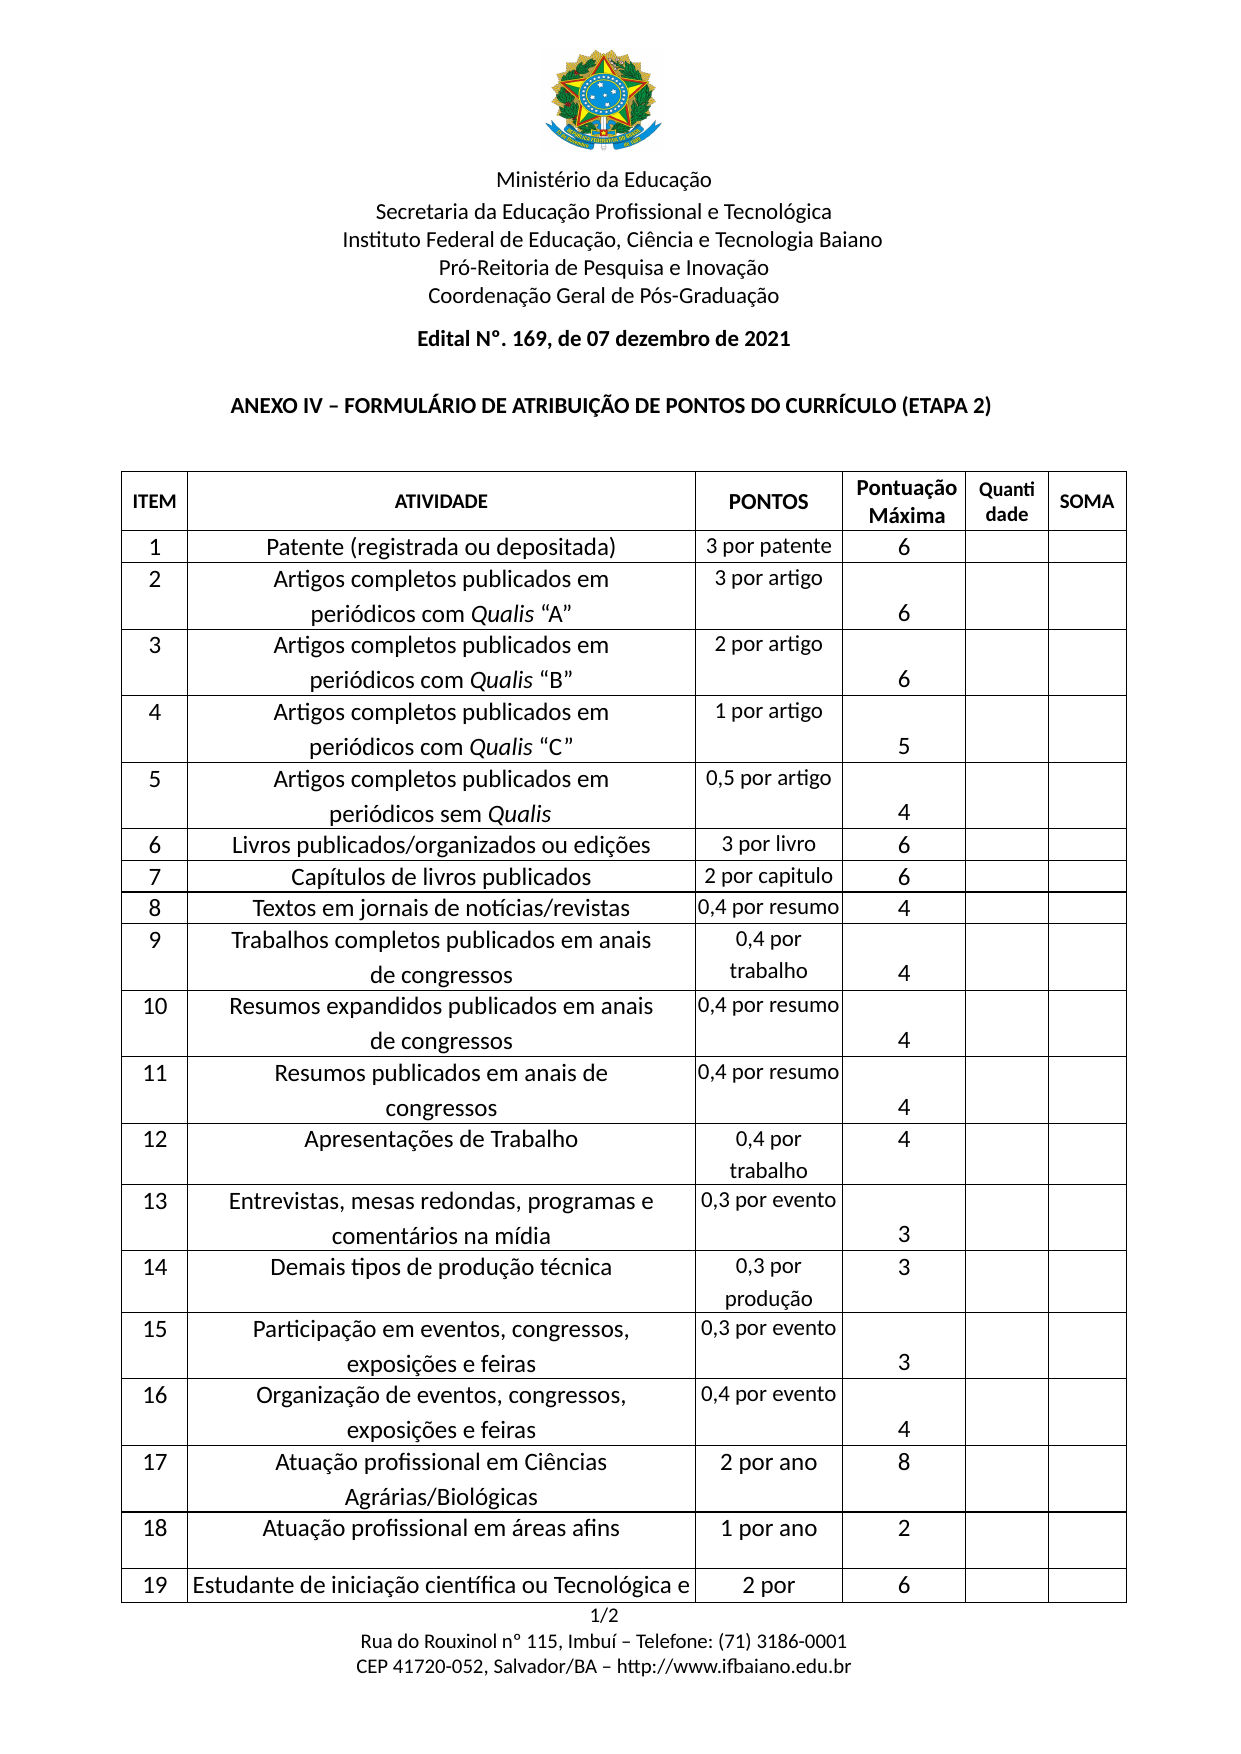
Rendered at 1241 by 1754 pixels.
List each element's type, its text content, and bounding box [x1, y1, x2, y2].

table_cell 4 [843, 924, 965, 989]
table_cell [1049, 991, 1126, 1056]
table_cell [1049, 1569, 1126, 1602]
table_cell Atuação profissional em áreas afins [188, 1513, 695, 1568]
table_header SOMA [1049, 472, 1126, 530]
table_cell [1049, 1251, 1126, 1312]
table_cell 6 [843, 630, 965, 695]
table_cell 15 [122, 1313, 187, 1378]
table_cell 7 [122, 861, 187, 891]
table_cell [966, 1057, 1048, 1123]
table_cell [966, 1513, 1048, 1568]
table_cell 4 [843, 893, 965, 923]
table_cell 6 [843, 531, 965, 562]
table_cell 0,5 por artigo [696, 763, 842, 828]
table_cell 3 por patente [696, 531, 842, 562]
table_cell [1049, 1313, 1126, 1378]
table_cell 2 [843, 1513, 965, 1568]
table_cell Organização de eventos, congressos, exposições e feiras [188, 1379, 695, 1445]
table_cell 14 [122, 1251, 187, 1312]
table_cell Demais tipos de produção técnica [188, 1251, 695, 1312]
table_cell Artigos completos publicados em periódicos com Qualis “A” [188, 563, 695, 628]
table_cell Participação em eventos, congressos, exposições e feiras [188, 1313, 695, 1378]
text ANEXO IV – FORMULÁRIO DE ATRIBUIÇÃO DE PONTOS DO CURRÍCULO (ETAPA 2) [101, 391, 1122, 419]
table_cell 0,4 por trabalho [696, 1124, 842, 1184]
table_cell 9 [122, 924, 187, 989]
table_cell 4 [843, 991, 965, 1056]
table_cell [1049, 829, 1126, 860]
table_cell 12 [122, 1124, 187, 1184]
table_cell [966, 696, 1048, 762]
table_cell [966, 1379, 1048, 1445]
table_cell 4 [843, 1379, 965, 1445]
table_cell [1049, 893, 1126, 923]
table_cell 18 [122, 1513, 187, 1568]
table_cell 5 [122, 763, 187, 828]
table_cell [1049, 1057, 1126, 1123]
table_cell [966, 861, 1048, 891]
table_cell 10 [122, 991, 187, 1056]
table_cell 1 por ano [696, 1513, 842, 1568]
table_cell [966, 991, 1048, 1056]
table_cell [966, 1185, 1048, 1250]
table_cell Capítulos de livros publicados [188, 861, 695, 891]
table_cell [1049, 531, 1126, 562]
table_cell 0,4 por resumo [696, 1057, 842, 1123]
table_cell Livros publicados/organizados ou edições [188, 829, 695, 860]
table_cell [1049, 1513, 1126, 1568]
table_cell 0,3 por produção [696, 1251, 842, 1312]
table_cell 1 [122, 531, 187, 562]
table_cell [966, 829, 1048, 860]
table_cell Patente (registrada ou depositada) [188, 531, 695, 562]
text Instituto Federal de Educação, Ciência e Tecnologia Baiano [104, 225, 1122, 253]
table_cell [966, 531, 1048, 562]
table_cell Apresentações de Trabalho [188, 1124, 695, 1184]
table_header Quanti dade [966, 472, 1048, 530]
table_cell 2 por [696, 1569, 842, 1602]
table_cell 4 [843, 1124, 965, 1184]
table_cell [1049, 696, 1126, 762]
table_cell 1 por artigo [696, 696, 842, 762]
table_cell [1049, 763, 1126, 828]
table_cell [966, 1313, 1048, 1378]
text Ministério da Educação [86, 165, 1122, 193]
table_cell Artigos completos publicados em periódicos sem Qualis [188, 763, 695, 828]
table_cell 4 [122, 696, 187, 762]
table_cell 4 [843, 1057, 965, 1123]
table_cell 3 por artigo [696, 563, 842, 628]
table_cell [1049, 924, 1126, 989]
table_cell 6 [843, 829, 965, 860]
table_cell [966, 630, 1048, 695]
text Pró-Reitoria de Pesquisa e Inovação [86, 253, 1122, 281]
table_cell [966, 763, 1048, 828]
table_cell 0,3 por evento [696, 1185, 842, 1250]
table_cell 19 [122, 1569, 187, 1602]
table_cell 3 [122, 630, 187, 695]
table_header Pontuação Máxima [843, 472, 965, 530]
table_cell 6 [843, 563, 965, 628]
table_cell 8 [843, 1446, 965, 1511]
table_cell 3 [843, 1313, 965, 1378]
table_cell Estudante de iniciação científica ou Tecnológica e [188, 1569, 695, 1602]
table_cell [966, 893, 1048, 923]
table_cell 3 [843, 1251, 965, 1312]
table_header ATIVIDADE [188, 472, 695, 530]
text Secretaria da Educação Profissional e Tecnológica [86, 197, 1122, 225]
table_cell Artigos completos publicados em periódicos com Qualis “B” [188, 630, 695, 695]
table_cell 8 [122, 893, 187, 923]
table_cell [1049, 1124, 1126, 1184]
table_header PONTOS [696, 472, 842, 530]
table_cell Atuação profissional em Ciências Agrárias/Biológicas [188, 1446, 695, 1511]
table_cell Trabalhos completos publicados em anais de congressos [188, 924, 695, 989]
table_cell [1049, 630, 1126, 695]
table_cell 6 [843, 1569, 965, 1602]
table_cell [1049, 1379, 1126, 1445]
text Coordenação Geral de Pós-Graduação [86, 281, 1122, 309]
table_cell 11 [122, 1057, 187, 1123]
table_cell Artigos completos publicados em periódicos com Qualis “C” [188, 696, 695, 762]
table_cell 4 [843, 763, 965, 828]
table_cell [1049, 1446, 1126, 1511]
table_cell Resumos expandidos publicados em anais de congressos [188, 991, 695, 1056]
table_cell [966, 1124, 1048, 1184]
table_cell 0,3 por evento [696, 1313, 842, 1378]
text Edital Nº. 169, de 07 dezembro de 2021 [86, 324, 1122, 353]
table_cell Textos em jornais de notícias/revistas [188, 893, 695, 923]
table_cell 2 por ano [696, 1446, 842, 1511]
table_cell [1049, 1185, 1126, 1250]
table_cell 2 [122, 563, 187, 628]
table_cell 0,4 por evento [696, 1379, 842, 1445]
table_cell [966, 1446, 1048, 1511]
table_cell 6 [843, 861, 965, 891]
table_cell Entrevistas, mesas redondas, programas e comentários na mídia [188, 1185, 695, 1250]
table_cell [1049, 861, 1126, 891]
table_cell 16 [122, 1379, 187, 1445]
table_cell [966, 1569, 1048, 1602]
table_cell 13 [122, 1185, 187, 1250]
table_cell [966, 1251, 1048, 1312]
table_cell 0,4 por trabalho [696, 924, 842, 989]
table_cell 6 [122, 829, 187, 860]
table_cell 17 [122, 1446, 187, 1511]
table_cell 2 por artigo [696, 630, 842, 695]
table_cell 3 por livro [696, 829, 842, 860]
table_header ITEM [122, 472, 187, 530]
table_cell [1049, 563, 1126, 628]
table_cell 0,4 por resumo [696, 893, 842, 923]
picture [541, 47, 666, 153]
table_cell [966, 924, 1048, 989]
table_cell Resumos publicados em anais de congressos [188, 1057, 695, 1123]
table_cell 0,4 por resumo [696, 991, 842, 1056]
table_cell 2 por capitulo [696, 861, 842, 891]
table_cell 3 [843, 1185, 965, 1250]
table_cell [966, 563, 1048, 628]
table_cell 5 [843, 696, 965, 762]
